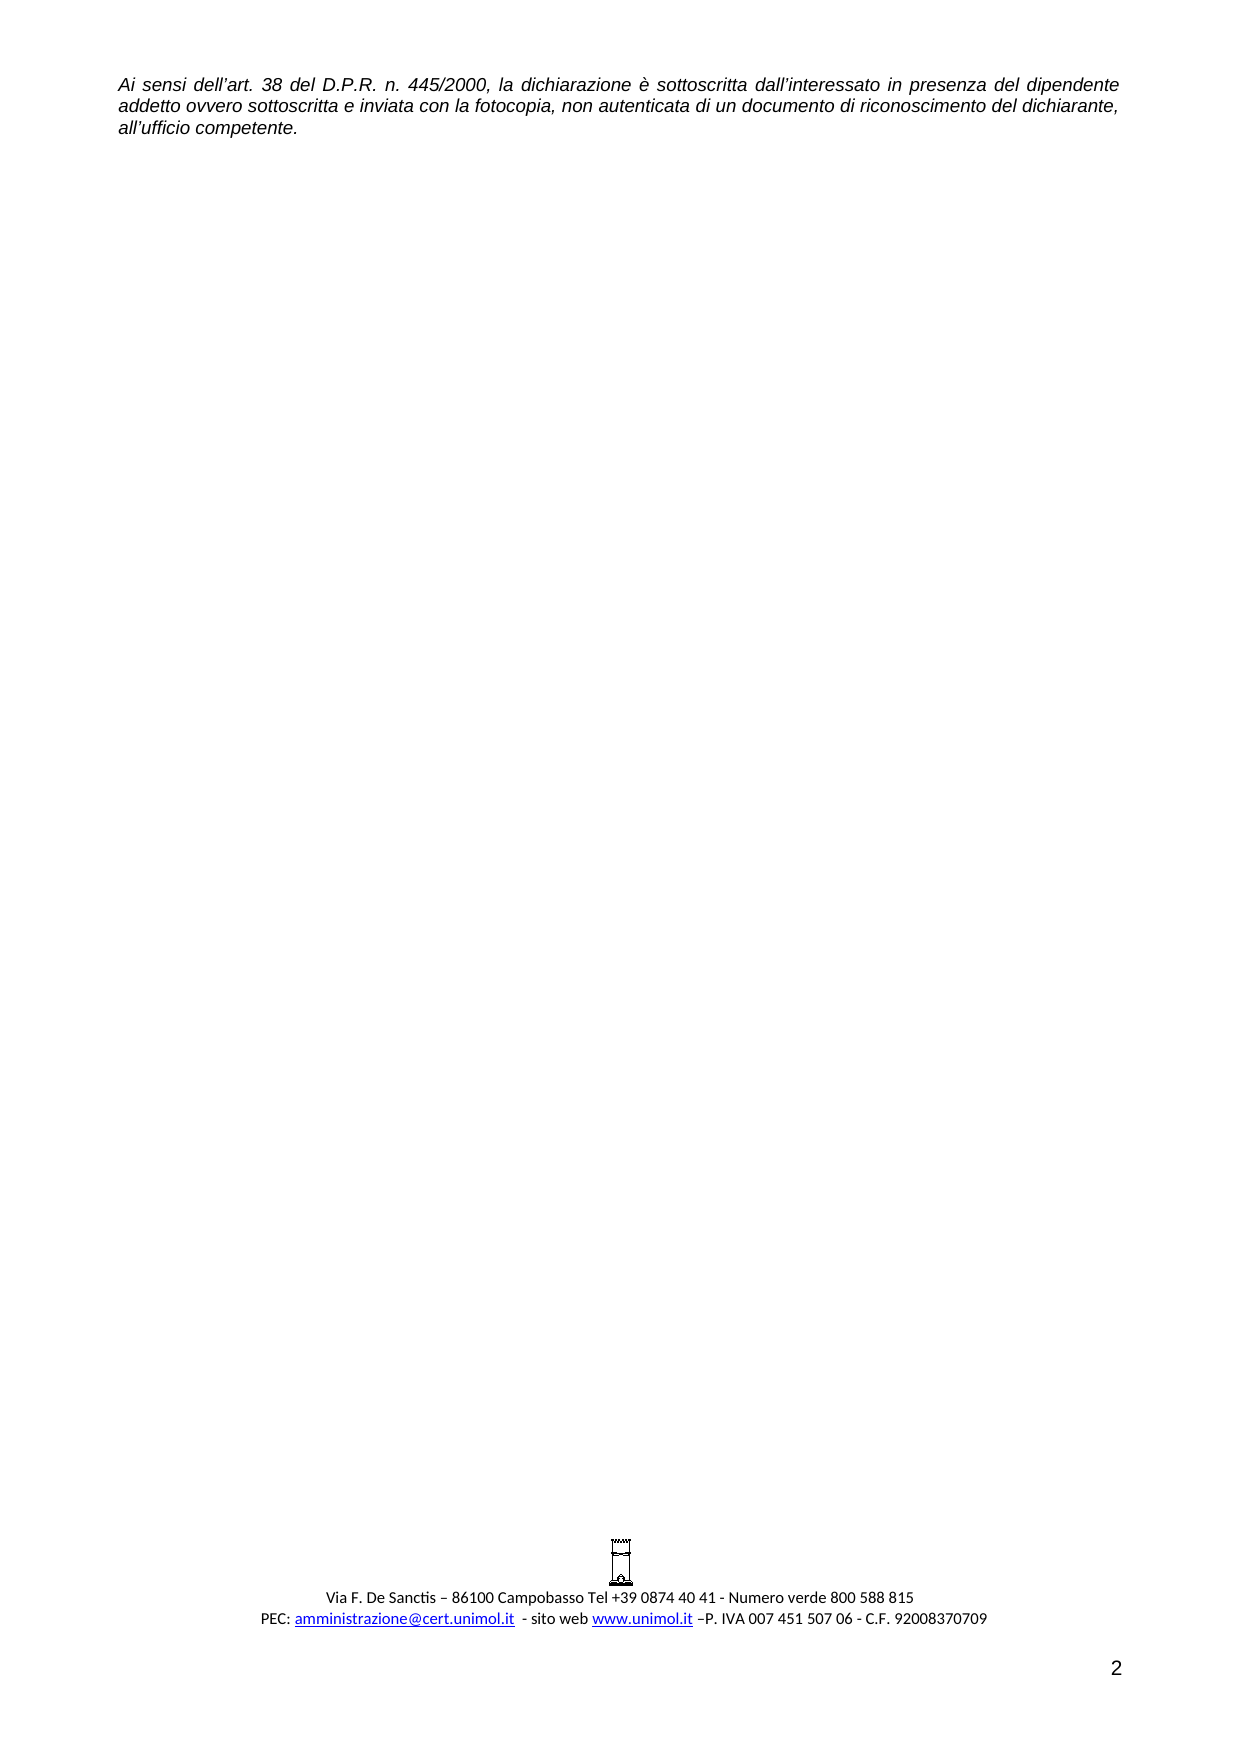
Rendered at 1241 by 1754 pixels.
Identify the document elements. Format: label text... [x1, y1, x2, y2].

text Ai sensi dell’art. 38 del D.P.R. n. 445/2000, la dichiarazione è sottoscritta dall’interessato in presenza del dipendente addetto ovvero sottoscritta e inviata con la fotocopia, non autenticata di un documento di riconoscimento del dichiarante, all’ufficio competente. [118, 74, 1122, 138]
